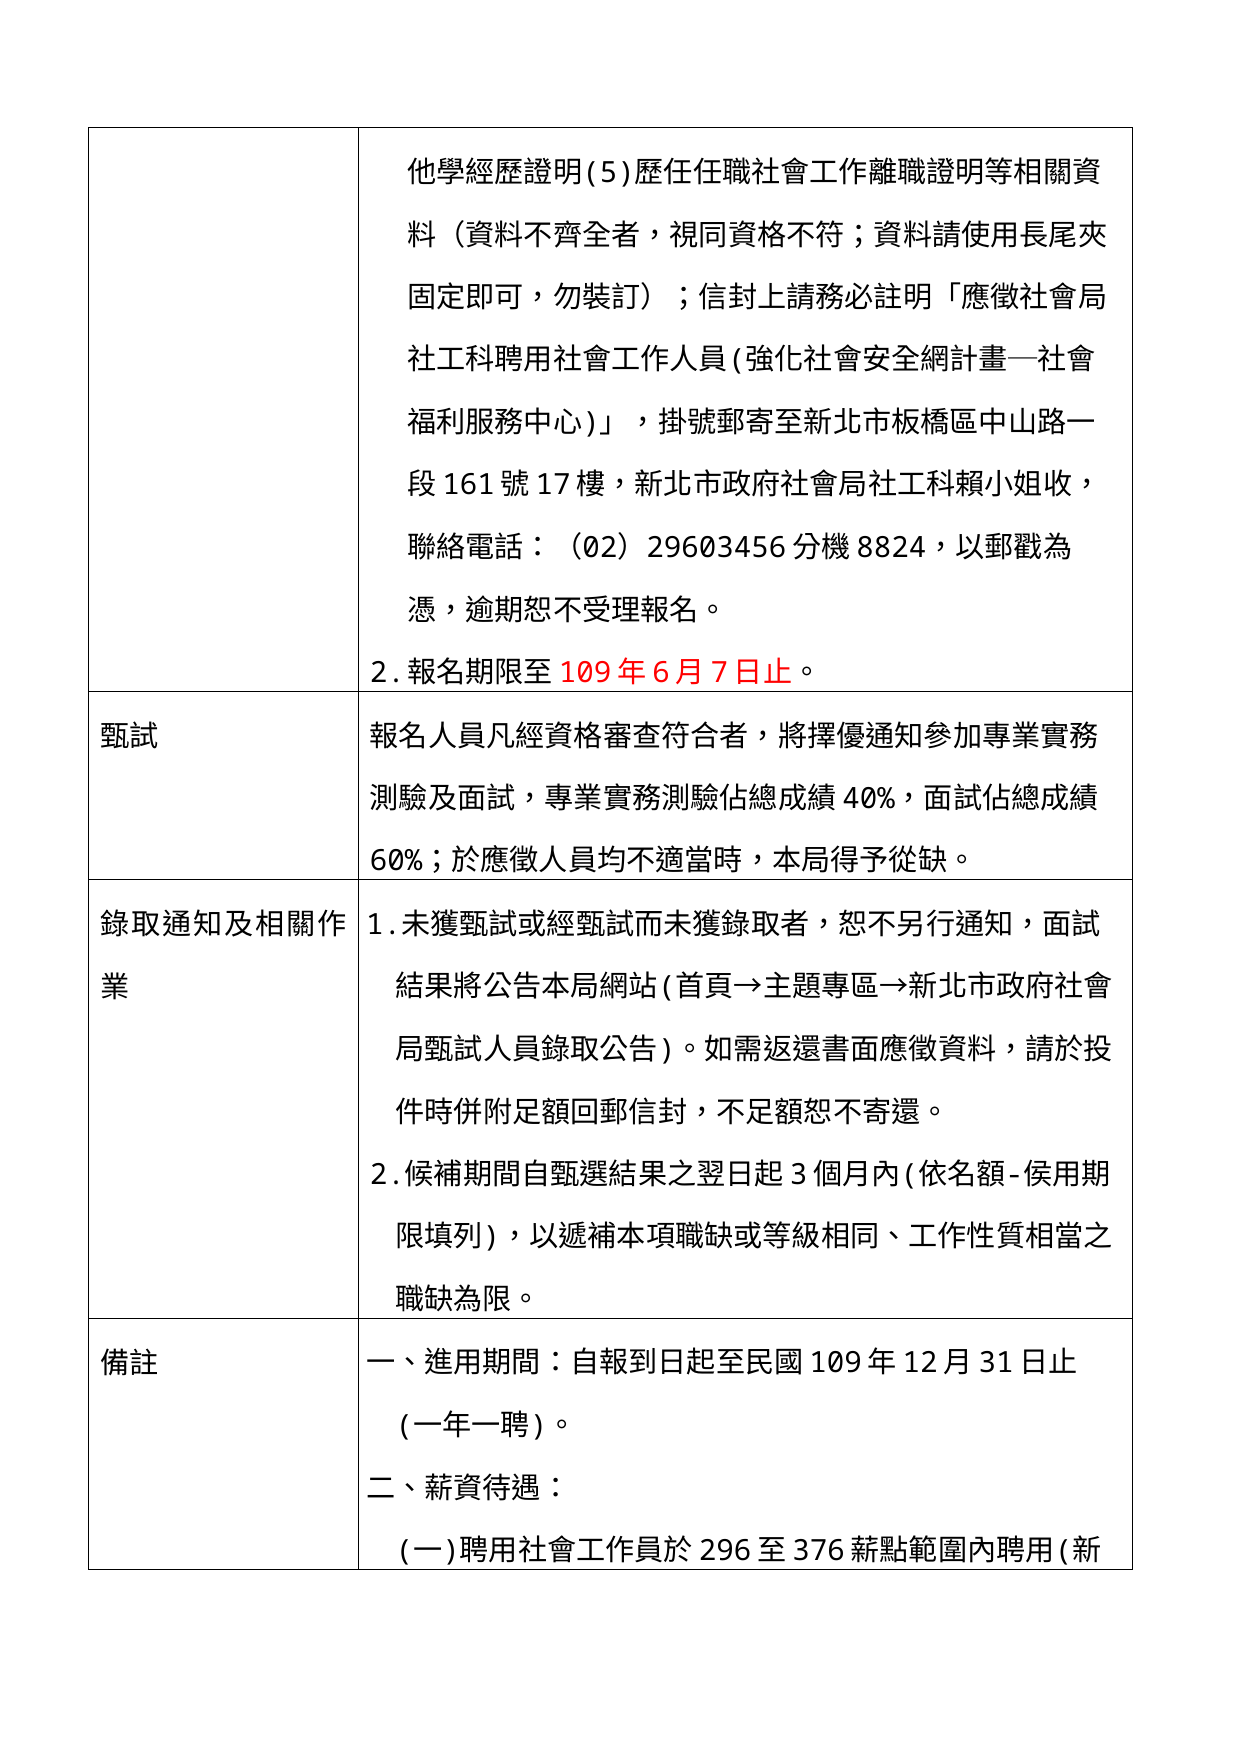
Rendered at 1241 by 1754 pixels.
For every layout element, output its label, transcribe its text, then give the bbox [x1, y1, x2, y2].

table_cell 錄取通知及相關作業 [89, 880, 358, 1318]
table_cell 備註 [89, 1319, 358, 1569]
table_cell 甄試 [89, 692, 358, 879]
table_cell 他學經歷證明(5)歷任任職社會工作離職證明等相關資料（資料不齊全者，視同資格不符；資料請使用長尾夾固定即可，勿裝訂）；信封上請務必註明「應徵社會局社工科聘用社會工作人員(強化社會安全網計畫─社會福利服務中心)」，掛號郵寄至新北市板橋區中山路一段161號17樓，新北市政府社會局社工科賴小姐收，聯絡電話：（02）29603456分機8824，以郵戳為憑，逾期恕不受理報名。 報名期限至109年6月7日止。 [359, 128, 1132, 691]
table_cell 報名人員凡經資格審查符合者，將擇優通知參加專業實務測驗及面試，專業實務測驗佔總成績40%，面試佔總成績60%；於應徵人員均不適當時，本局得予從缺。 [359, 692, 1132, 879]
table_cell 一、進用期間：自報到日起至民國109年12月31日止(一年一聘)。 二、薪資待遇： (一)聘用社會工作員於296至376薪點範圍內聘用(新 [359, 1319, 1132, 1569]
table_cell [89, 128, 358, 691]
table_cell 1.未獲甄試或經甄試而未獲錄取者，恕不另行通知，面試結果將公告本局網站(首頁→主題專區→新北市政府社會局甄試人員錄取公告)。如需返還書面應徵資料，請於投件時併附足額回郵信封，不足額恕不寄還。 2.候補期間自甄選結果之翌日起3個月內(依名額-侯用期限填列)，以遞補本項職缺或等級相同、工作性質相當之職缺為限。 [359, 880, 1132, 1318]
